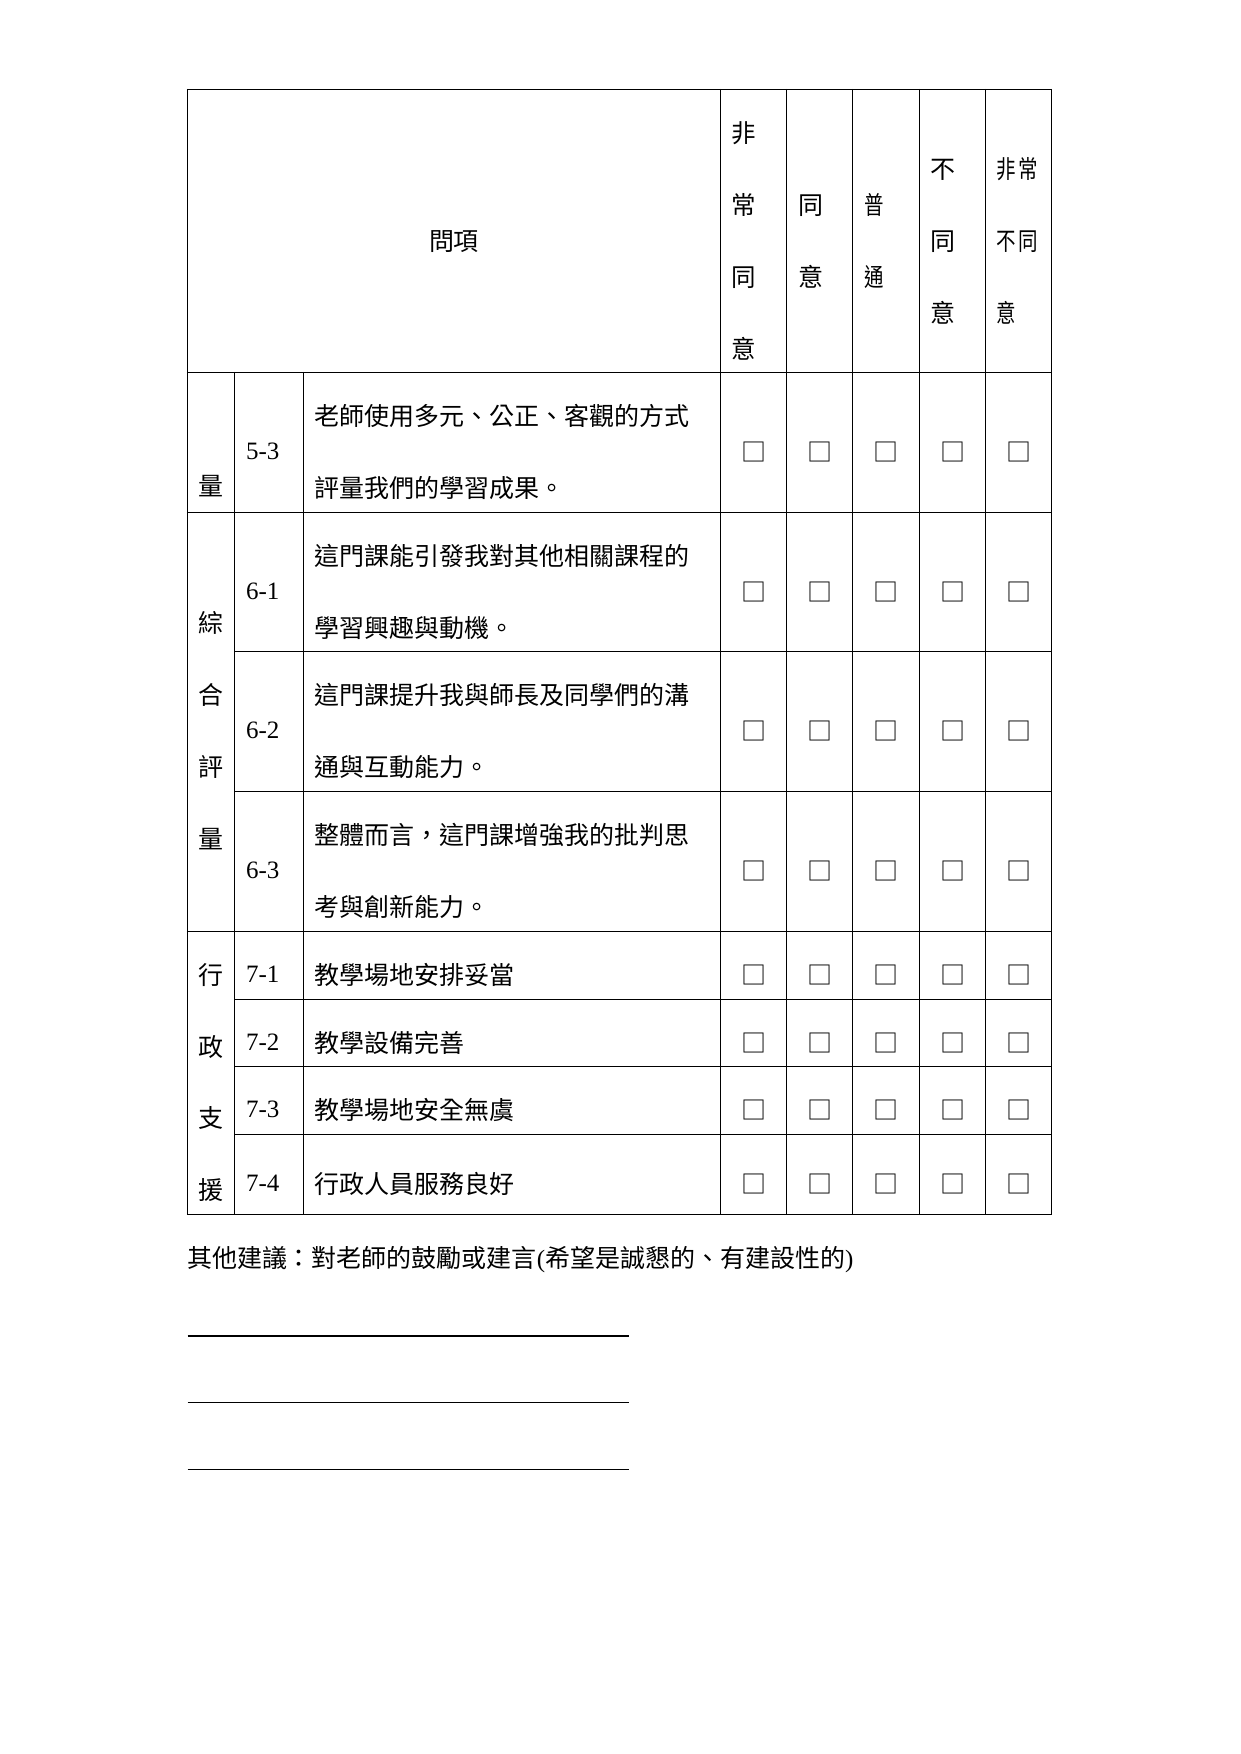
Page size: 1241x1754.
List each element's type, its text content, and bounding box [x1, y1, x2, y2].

table_cell □ [986, 1067, 1051, 1134]
table_cell □ [920, 792, 985, 931]
table_cell □ [986, 513, 1051, 651]
table_header 普 通 [853, 90, 919, 372]
table_cell □ [853, 373, 919, 512]
table_cell □ [721, 652, 786, 791]
table_cell □ [721, 792, 786, 931]
table_header 非常不同意 [986, 90, 1051, 372]
table_cell 6-1 [235, 513, 303, 651]
table_cell □ [986, 1135, 1051, 1214]
table_cell □ [986, 1000, 1051, 1066]
table_cell 教學場地安排妥當 [304, 932, 720, 998]
table_cell □ [721, 1135, 786, 1214]
table_cell □ [787, 513, 852, 651]
table_cell □ [787, 1067, 852, 1134]
table_cell □ [986, 792, 1051, 931]
table_cell 教學設備完善 [304, 1000, 720, 1066]
table_cell 行政支援 [188, 932, 234, 1214]
table_cell □ [920, 652, 985, 791]
table_header 問項 [188, 90, 720, 372]
table_cell 綜合評量 [188, 513, 234, 931]
table_cell □ [787, 373, 852, 512]
table_cell □ [787, 932, 852, 998]
table_header 同意 [787, 90, 852, 372]
table_cell □ [853, 1067, 919, 1134]
table_cell □ [853, 932, 919, 998]
table_cell □ [986, 932, 1051, 998]
table_cell □ [986, 652, 1051, 791]
table_cell □ [853, 1135, 919, 1214]
table_cell □ [920, 932, 985, 998]
table_cell 5-3 [235, 373, 303, 512]
table_cell □ [853, 513, 919, 651]
table_cell □ [920, 513, 985, 651]
table_cell □ [721, 1067, 786, 1134]
table_cell 7-2 [235, 1000, 303, 1066]
table_cell □ [920, 1135, 985, 1214]
table_cell 行政人員服務良好 [304, 1135, 720, 1214]
table_cell □ [853, 652, 919, 791]
table_cell 7-4 [235, 1135, 303, 1214]
table_cell 這門課提升我與師長及同學們的溝通與互動能力。 [304, 652, 720, 791]
table_cell 教學場地安全無虞 [304, 1067, 720, 1134]
table_cell 這門課能引發我對其他相關課程的學習興趣與動機。 [304, 513, 720, 651]
table_cell □ [787, 1135, 852, 1214]
table_cell □ [787, 792, 852, 931]
table_header 不同意 [920, 90, 985, 372]
table_cell 7-1 [235, 932, 303, 998]
table_cell □ [853, 1000, 919, 1066]
table_cell □ [721, 932, 786, 998]
table_cell □ [787, 1000, 852, 1066]
table_cell 量 [188, 373, 234, 512]
table_cell □ [721, 1000, 786, 1066]
table_cell 6-3 [235, 792, 303, 931]
table_cell □ [787, 652, 852, 791]
table_cell □ [721, 373, 786, 512]
table_cell □ [986, 373, 1051, 512]
table_cell □ [853, 792, 919, 931]
table_cell 7-3 [235, 1067, 303, 1134]
table_cell □ [920, 373, 985, 512]
table_cell □ [920, 1000, 985, 1066]
table_cell □ [920, 1067, 985, 1134]
table_cell 6-2 [235, 652, 303, 791]
table_cell 整體而言，這門課增強我的批判思考與創新能力。 [304, 792, 720, 931]
text 其他建議：對老師的鼓勵或建言(希望是誠懇的、有建設性的) [187, 1215, 1053, 1278]
table_header 非常同意 [721, 90, 786, 372]
table_cell □ [721, 513, 786, 651]
table_cell 老師使用多元、公正、客觀的方式評量我們的學習成果。 [304, 373, 720, 512]
